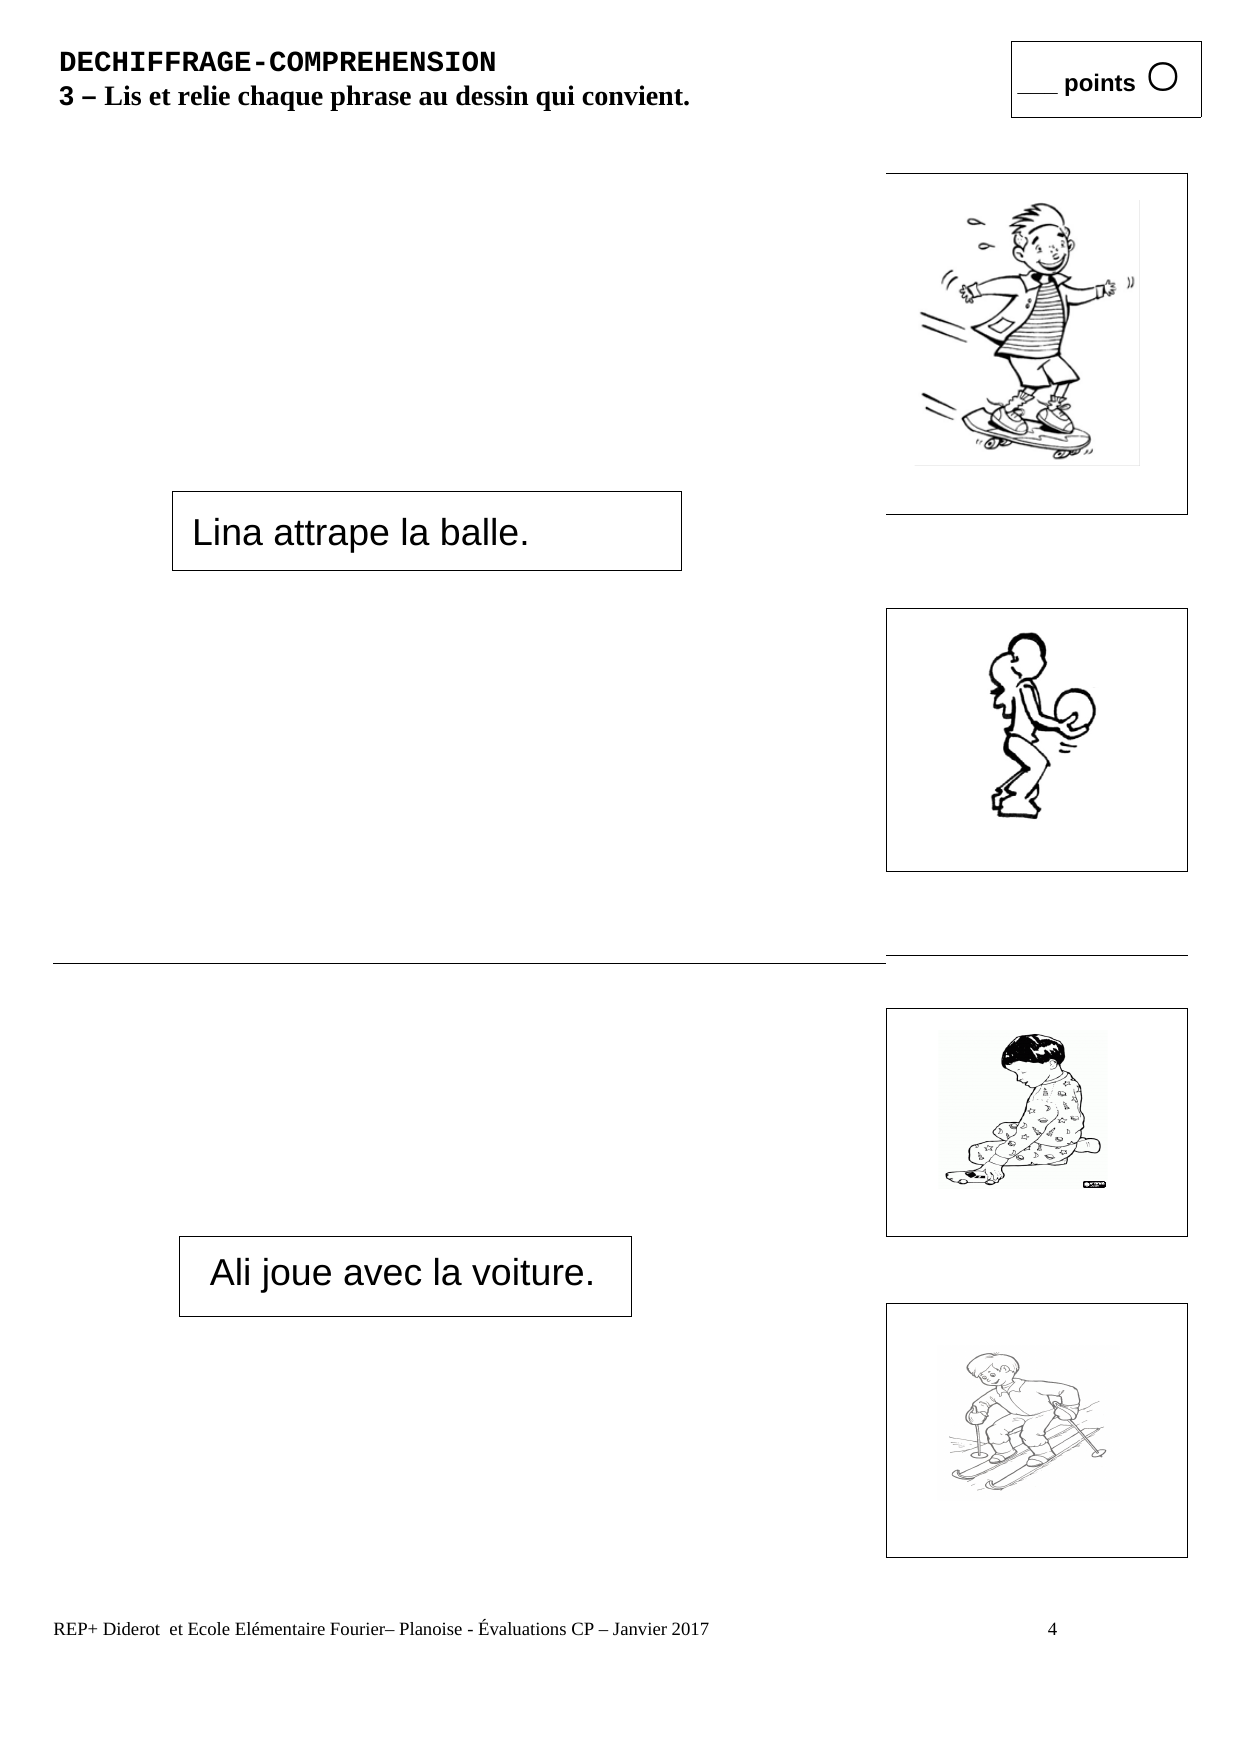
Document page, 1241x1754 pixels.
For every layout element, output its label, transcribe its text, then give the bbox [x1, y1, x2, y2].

table_header ___ points  [1012, 42, 1201, 117]
table_header [886, 174, 1187, 514]
table_cell [886, 872, 1187, 955]
picture [914, 200, 1141, 467]
picture [938, 1030, 1108, 1189]
table_cell [886, 956, 1187, 1008]
table_cell [886, 515, 1187, 608]
table_cell [887, 609, 1187, 871]
picture [970, 614, 1104, 824]
table_header [53, 173, 886, 963]
table_cell [887, 1009, 1187, 1236]
table_cell [53, 964, 886, 1557]
picture [937, 1345, 1120, 1501]
table_cell [886, 1237, 1187, 1303]
table_cell [887, 1304, 1187, 1557]
table_header DECHIFFRAGE-COMPREHENSION 3 – Lis et relie chaque phrase au dessin qui convient. [53, 41, 1011, 117]
